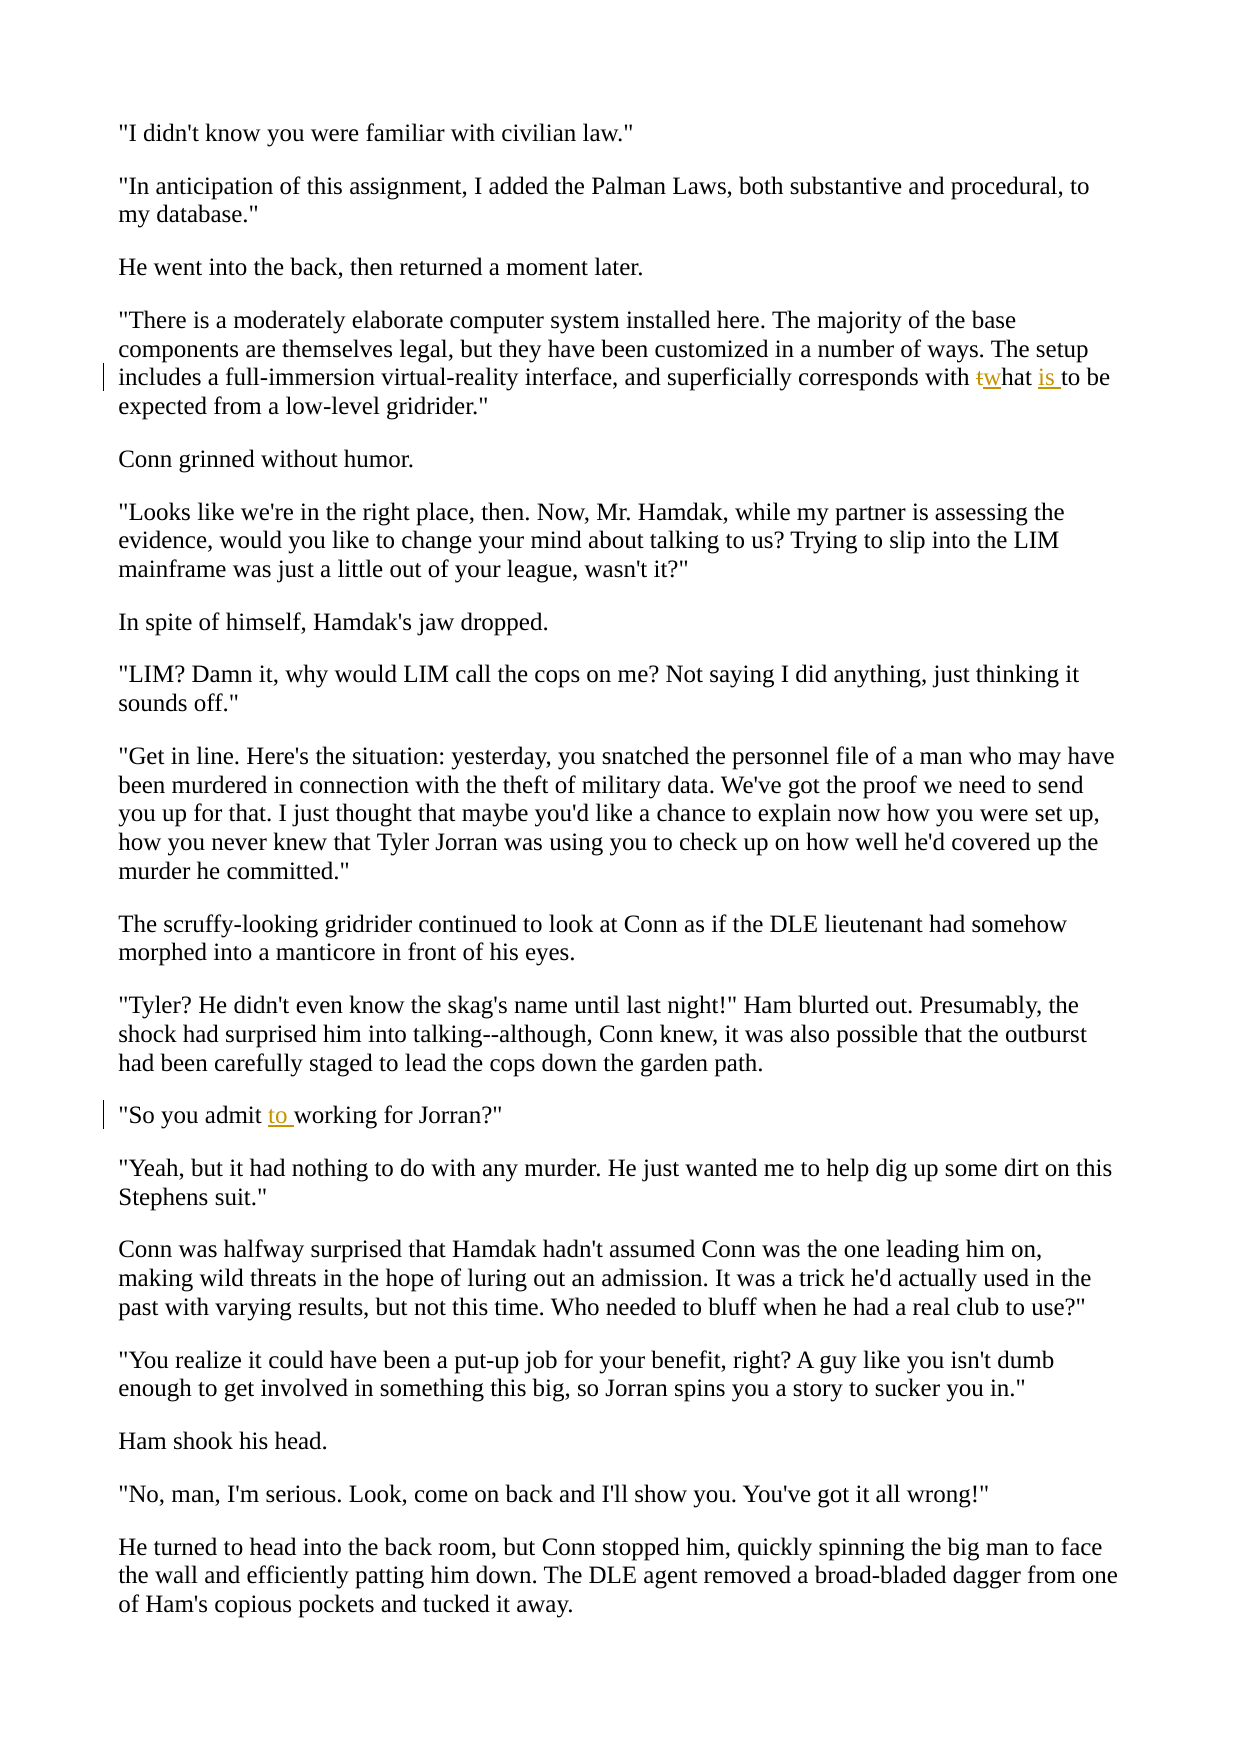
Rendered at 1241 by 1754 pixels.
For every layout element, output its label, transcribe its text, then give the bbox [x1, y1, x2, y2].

text "LIM? Damn it, why would LIM call the cops on me? Not saying I did anything, just thinking it sounds off." [118, 659, 1122, 717]
text The scruffy-looking gridrider continued to look at Conn as if the DLE lieutenant had somehow morphed into a manticore in front of his eyes. [118, 909, 1122, 966]
text Ham shook his head. [118, 1426, 1122, 1455]
text In spite of himself, Hamdak's jaw dropped. [118, 607, 1122, 636]
text "No, man, I'm serious. Look, come on back and I'll show you. You've got it all wrong!" [118, 1479, 1122, 1508]
text "So you admit to working for Jorran?" [118, 1100, 1122, 1129]
text "Tyler? He didn't even know the skag's name until last night!" Ham blurted out. Presumably, the shock had surprised him into talking--although, Conn knew, it was also possible that the outburst had been carefully staged to lead the cops down the garden path. [118, 990, 1122, 1076]
text "There is a moderately elaborate computer system installed here. The majority of the base components are themselves legal, but they have been customized in a number of ways. The setup includes a full-immersion virtual-reality interface, and superficially corresponds with what is to be expected from a low-level gridrider." [118, 305, 1122, 420]
text "Looks like we're in the right place, then. Now, Mr. Hamdak, while my partner is assessing the evidence, would you like to change your mind about talking to us? Trying to slip into the LIM mainframe was just a little out of your league, wasn't it?" [118, 497, 1122, 583]
text "Yeah, but it had nothing to do with any murder. He just wanted me to help dig up some dirt on this Stephens suit." [118, 1153, 1122, 1211]
text He went into the back, then returned a moment later. [118, 252, 1122, 281]
text "In anticipation of this assignment, I added the Palman Laws, both substantive and procedural, to my database." [118, 171, 1122, 228]
text He turned to head into the back room, but Conn stopped him, quickly spinning the big man to face the wall and efficiently patting him down. The DLE agent removed a broad-bladed dagger from one of Ham's copious pockets and tucked it away. [118, 1532, 1122, 1618]
text Conn was halfway surprised that Hamdak hadn't assumed Conn was the one leading him on, making wild threats in the hope of luring out an admission. It was a trick he'd actually used in the past with varying results, but not this time. Who needed to bluff when he had a real club to use?" [118, 1234, 1122, 1321]
text "You realize it could have been a put-up job for your benefit, right? A guy like you isn't dumb enough to get involved in something this big, so Jorran spins you a story to sucker you in." [118, 1345, 1122, 1402]
text Conn grinned without humor. [118, 444, 1122, 473]
text "I didn't know you were familiar with civilian law." [118, 118, 1122, 147]
text "Get in line. Here's the situation: yesterday, you snatched the personnel file of a man who may have been murdered in connection with the theft of military data. We've got the proof we need to send you up for that. I just thought that maybe you'd like a chance to explain now how you were set up, how you never knew that Tyler Jorran was using you to check up on how well he'd covered up the murder he committed." [118, 741, 1122, 885]
